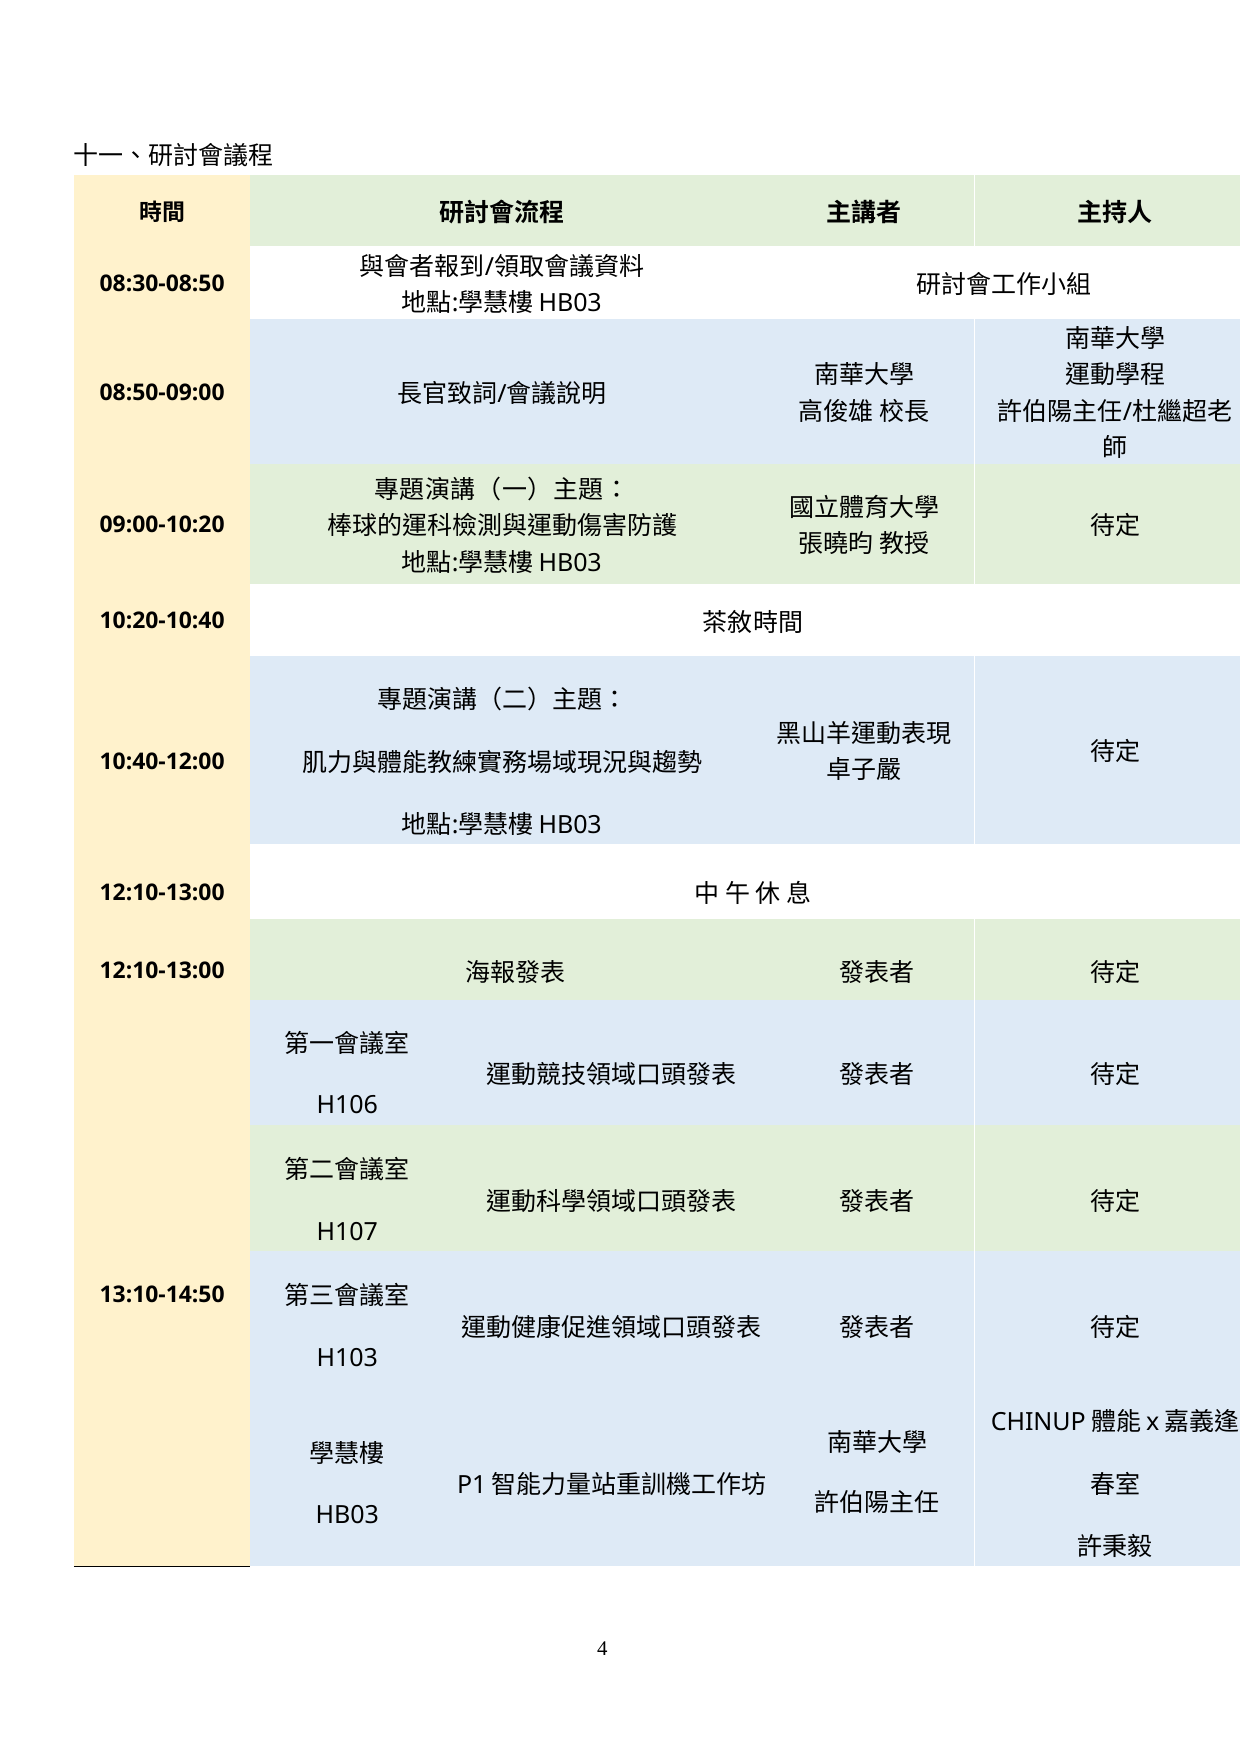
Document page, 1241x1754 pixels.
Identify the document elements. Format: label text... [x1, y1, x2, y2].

table_header 研討會流程 [250, 175, 753, 246]
table_cell 12:10-13:00 [74, 919, 250, 1000]
table_cell 待定 [975, 1000, 1240, 1125]
table_cell 10:40-12:00 [74, 656, 250, 844]
table_cell 與會者報到/領取會議資料 地點:學慧樓HB03 [250, 246, 753, 319]
table_cell 12:10-13:00 [74, 844, 250, 919]
table_cell 13:10-14:50 [74, 1000, 250, 1566]
table_cell 黑山羊運動表現 卓子嚴 [753, 656, 974, 844]
table_cell 專題演講（一）主題： 棒球的運科檢測與運動傷害防護 地點:學慧樓HB03 [250, 464, 753, 584]
table_cell 第一會議室 H106 [250, 1000, 444, 1125]
table_cell 08:50-09:00 [74, 319, 250, 464]
text 十一、研討會議程 [74, 112, 1122, 175]
table_header 主講者 [753, 175, 974, 246]
table_cell 運動健康促進領域口頭發表 [444, 1251, 779, 1377]
table_cell 研討會工作小組 [753, 246, 1240, 319]
table_cell 發表者 [779, 1251, 974, 1377]
table_header 主持人 [975, 175, 1240, 246]
table_cell 待定 [975, 656, 1240, 844]
table_cell 學慧樓 HB03 [250, 1377, 444, 1566]
table_cell 發表者 [779, 1125, 974, 1251]
table_cell 國立體育大學 張曉昀 教授 [753, 464, 974, 584]
table_cell 運動科學領域口頭發表 [444, 1125, 779, 1251]
table_cell 待定 [975, 919, 1240, 1000]
table_cell CHINUP體能x嘉義逢春室 許秉毅 [975, 1377, 1240, 1566]
table_cell 專題演講（二）主題： 肌力與體能教練實務場域現況與趨勢 地點:學慧樓HB03 [250, 656, 753, 844]
table_cell 發表者 [779, 1000, 974, 1125]
table_cell 待定 [975, 464, 1240, 584]
table_cell P1智能力量站重訓機工作坊 [444, 1377, 779, 1566]
table_cell 發表者 [779, 919, 974, 1000]
table_cell 南華大學 許伯陽主任 [779, 1377, 974, 1566]
table_cell 待定 [975, 1251, 1240, 1377]
table_cell 南華大學 運動學程 許伯陽主任/杜繼超老師 [975, 319, 1240, 464]
table_cell 南華大學 高俊雄 校長 [753, 319, 974, 464]
table_cell 09:00-10:20 [74, 464, 250, 584]
table_cell 第二會議室 H107 [250, 1125, 444, 1251]
table_cell 待定 [975, 1125, 1240, 1251]
table_cell 長官致詞/會議說明 [250, 319, 753, 464]
table_header 時間 [74, 175, 250, 246]
table_cell 茶敘時間 [250, 584, 1240, 656]
table_cell 08:30-08:50 [74, 246, 250, 319]
table_cell 第三會議室 H103 [250, 1251, 444, 1377]
table_cell 中 午 休 息 [250, 844, 1240, 919]
table_cell 10:20-10:40 [74, 584, 250, 656]
table_cell 運動競技領域口頭發表 [444, 1000, 779, 1125]
table_cell 海報發表 [250, 919, 779, 1000]
